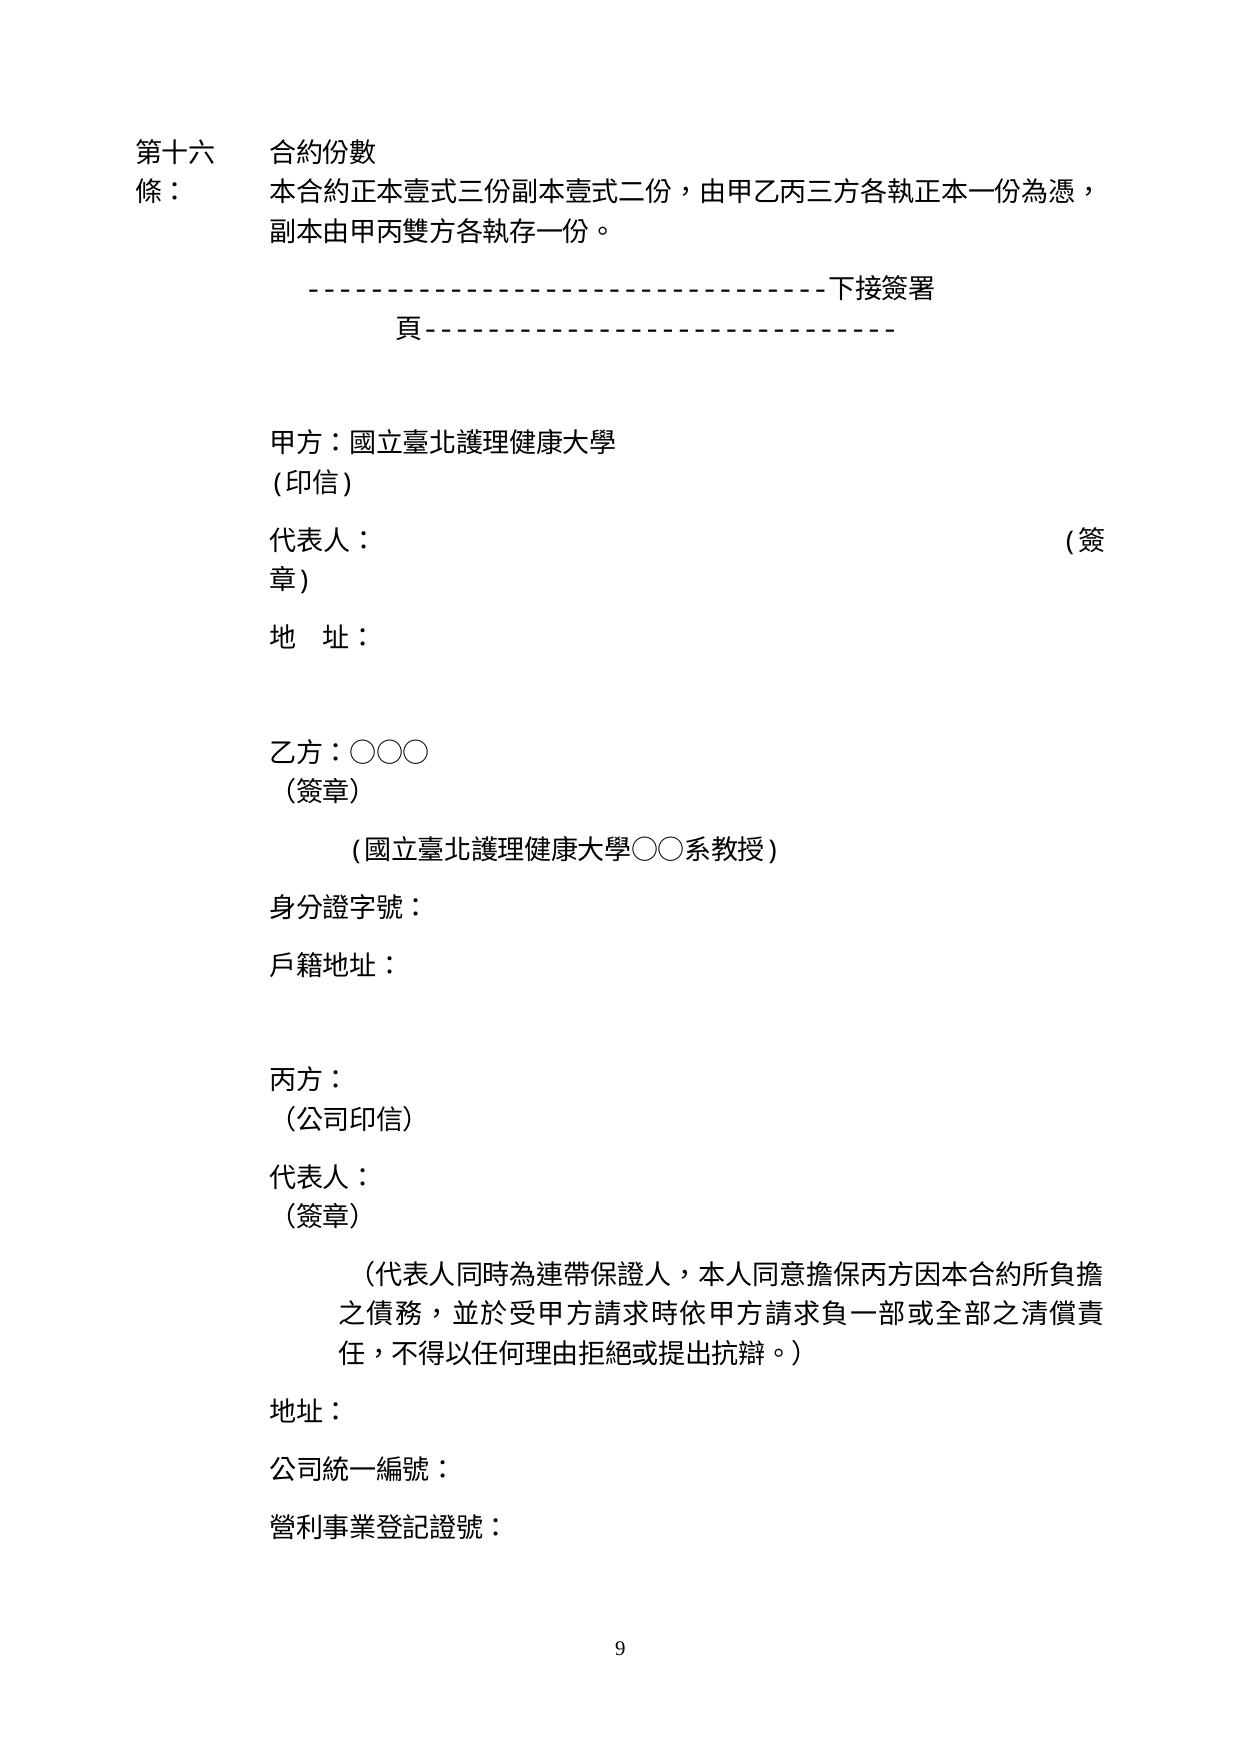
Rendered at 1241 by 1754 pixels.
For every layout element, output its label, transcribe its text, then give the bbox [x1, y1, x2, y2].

table_cell ---------------------------------下接簽署頁------------------------------ [132, 249, 1108, 346]
table_cell [132, 346, 266, 1545]
table_cell 第十六條： [132, 112, 266, 249]
table_cell 合約份數 本合約正本壹式三份副本壹式二份，由甲乙丙三方各執正本一份為憑，副本由甲丙雙方各執存一份。 [266, 112, 1108, 249]
table_cell 甲方：國立臺北護理健康大學 (印信) 代表人： (簽章) 地 址： 乙方：○○○ （簽章） (國立臺北護理健康大學○○系教授) 身分證字號： 戶籍地址： 丙方： （公司印信） 代表人： （簽章） （代表人同時為連帶保證人，本人同意擔保丙方因本合約所負擔之債務，並於受甲方請求時依甲方請求負一部或全部之清償責任，不得以任何理由拒絕或提出抗辯。） 地址： 公司統一編號： 營利事業登記證號： [266, 346, 1108, 1545]
